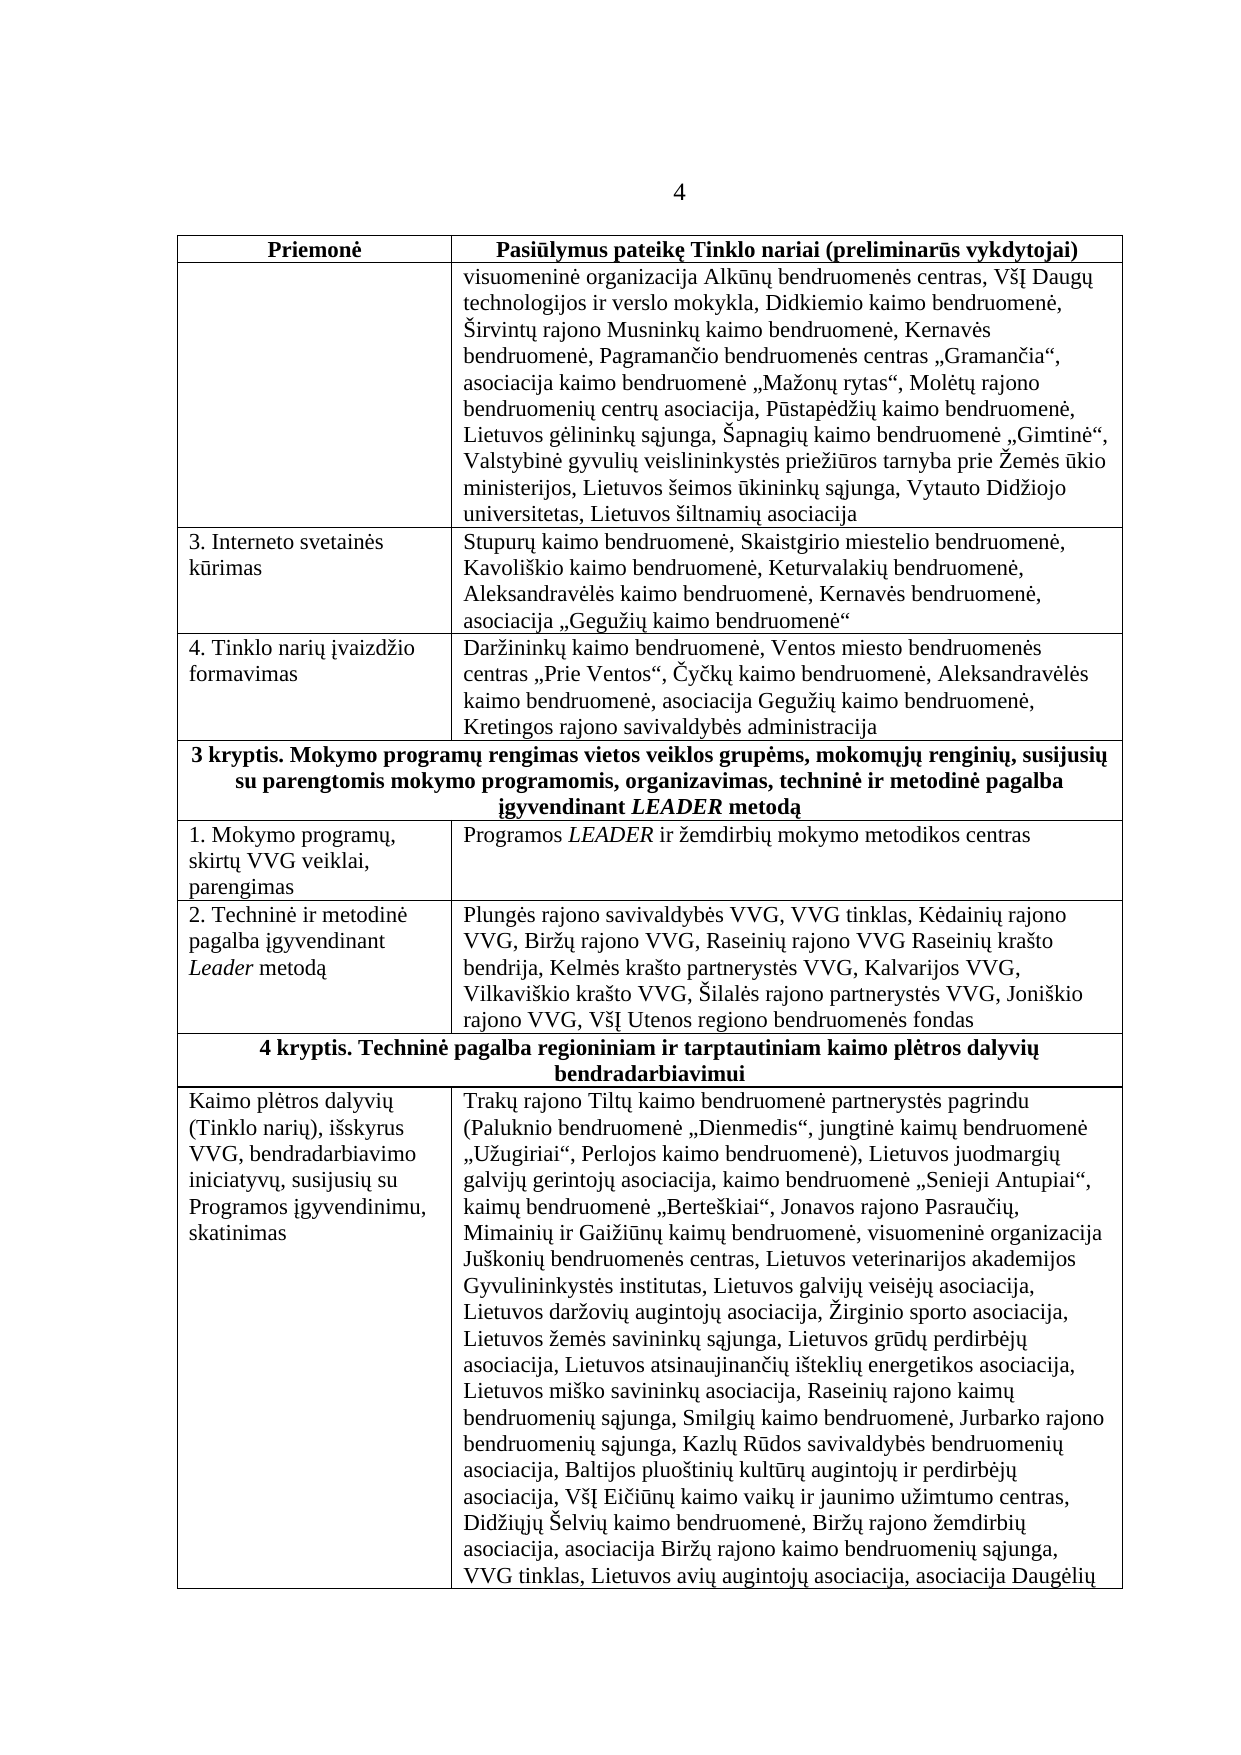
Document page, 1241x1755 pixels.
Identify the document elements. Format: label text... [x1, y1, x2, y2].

table_header Pasiūlymus pateikę Tinklo nariai (preliminarūs vykdytojai) [452, 236, 1122, 262]
table_cell [178, 263, 451, 527]
table_cell Kaimo plėtros dalyvių (Tinklo narių), išskyrus VVG, bendradarbiavimo iniciatyvų, susijusių su Programos įgyvendinimu, skatinimas [178, 1088, 451, 1588]
table_cell 3. Interneto svetainės kūrimas [178, 528, 451, 633]
table_header Priemonė [178, 236, 451, 262]
table_cell 3 kryptis. Mokymo programų rengimas vietos veiklos grupėms, mokomųjų renginių, susijusių su parengtomis mokymo programomis, organizavimas, techninė ir metodinė pagalba įgyvendinant LEADER metodą [178, 741, 1122, 820]
table_cell Trakų rajono Tiltų kaimo bendruomenė partnerystės pagrindu (Paluknio bendruomenė „Dienmedis“, jungtinė kaimų bendruomenė „Užugiriai“, Perlojos kaimo bendruomenė), Lietuvos juodmargių galvijų gerintojų asociacija, kaimo bendruomenė „Senieji Antupiai“, kaimų bendruomenė „Berteškiai“, Jonavos rajono Pasraučių, Mimainių ir Gaižiūnų kaimų bendruomenė, visuomeninė organizacija Juškonių bendruomenės centras, Lietuvos veterinarijos akademijos Gyvulininkystės institutas, Lietuvos galvijų veisėjų asociacija, Lietuvos daržovių augintojų asociacija, Žirginio sporto asociacija, Lietuvos žemės savininkų sąjunga, Lietuvos grūdų perdirbėjų asociacija, Lietuvos atsinaujinančių išteklių energetikos asociacija, Lietuvos miško savininkų asociacija, Raseinių rajono kaimų bendruomenių sąjunga, Smilgių kaimo bendruomenė, Jurbarko rajono bendruomenių sąjunga, Kazlų Rūdos savivaldybės bendruomenių asociacija, Baltijos pluoštinių kultūrų augintojų ir perdirbėjų asociacija, VšĮ Eičiūnų kaimo vaikų ir jaunimo užimtumo centras, Didžiųjų Šelvių kaimo bendruomenė, Biržų rajono žemdirbių asociacija, asociacija Biržų rajono kaimo bendruomenių sąjunga, VVG tinklas, Lietuvos avių augintojų asociacija, asociacija Daugėlių [452, 1088, 1122, 1588]
table_cell 4. Tinklo narių įvaizdžio formavimas [178, 634, 451, 739]
table_cell Plungės rajono savivaldybės VVG, VVG tinklas, Kėdainių rajono VVG, Biržų rajono VVG, Raseinių rajono VVG Raseinių krašto bendrija, Kelmės krašto partnerystės VVG, Kalvarijos VVG, Vilkaviškio krašto VVG, Šilalės rajono partnerystės VVG, Joniškio rajono VVG, VšĮ Utenos regiono bendruomenės fondas [452, 901, 1122, 1033]
table_cell 1. Mokymo programų, skirtų VVG veiklai, parengimas [178, 821, 451, 900]
table_cell Programos LEADER ir žemdirbių mokymo metodikos centras [452, 821, 1122, 900]
table_cell Daržininkų kaimo bendruomenė, Ventos miesto bendruomenės centras „Prie Ventos“, Čyčkų kaimo bendruomenė, Aleksandravėlės kaimo bendruomenė, asociacija Gegužių kaimo bendruomenė, Kretingos rajono savivaldybės administracija [452, 634, 1122, 739]
table_cell 2. Techninė ir metodinė pagalba įgyvendinant Leader metodą [178, 901, 451, 1033]
table_cell visuomeninė organizacija Alkūnų bendruomenės centras, VšĮ Daugų technologijos ir verslo mokykla, Didkiemio kaimo bendruomenė, Širvintų rajono Musninkų kaimo bendruomenė, Kernavės bendruomenė, Pagramančio bendruomenės centras „Gramančia“, asociacija kaimo bendruomenė „Mažonų rytas“, Molėtų rajono bendruomenių centrų asociacija, Pūstapėdžių kaimo bendruomenė, Lietuvos gėlininkų sąjunga, Šapnagių kaimo bendruomenė „Gimtinė“, Valstybinė gyvulių veislininkystės priežiūros tarnyba prie Žemės ūkio ministerijos, Lietuvos šeimos ūkininkų sąjunga, Vytauto Didžiojo universitetas, Lietuvos šiltnamių asociacija [452, 263, 1122, 527]
table_cell Stupurų kaimo bendruomenė, Skaistgirio miestelio bendruomenė, Kavoliškio kaimo bendruomenė, Keturvalakių bendruomenė, Aleksandravėlės kaimo bendruomenė, Kernavės bendruomenė, asociacija „Gegužių kaimo bendruomenė“ [452, 528, 1122, 633]
table_cell 4 kryptis. Techninė pagalba regioniniam ir tarptautiniam kaimo plėtros dalyvių bendradarbiavimui [178, 1034, 1122, 1086]
